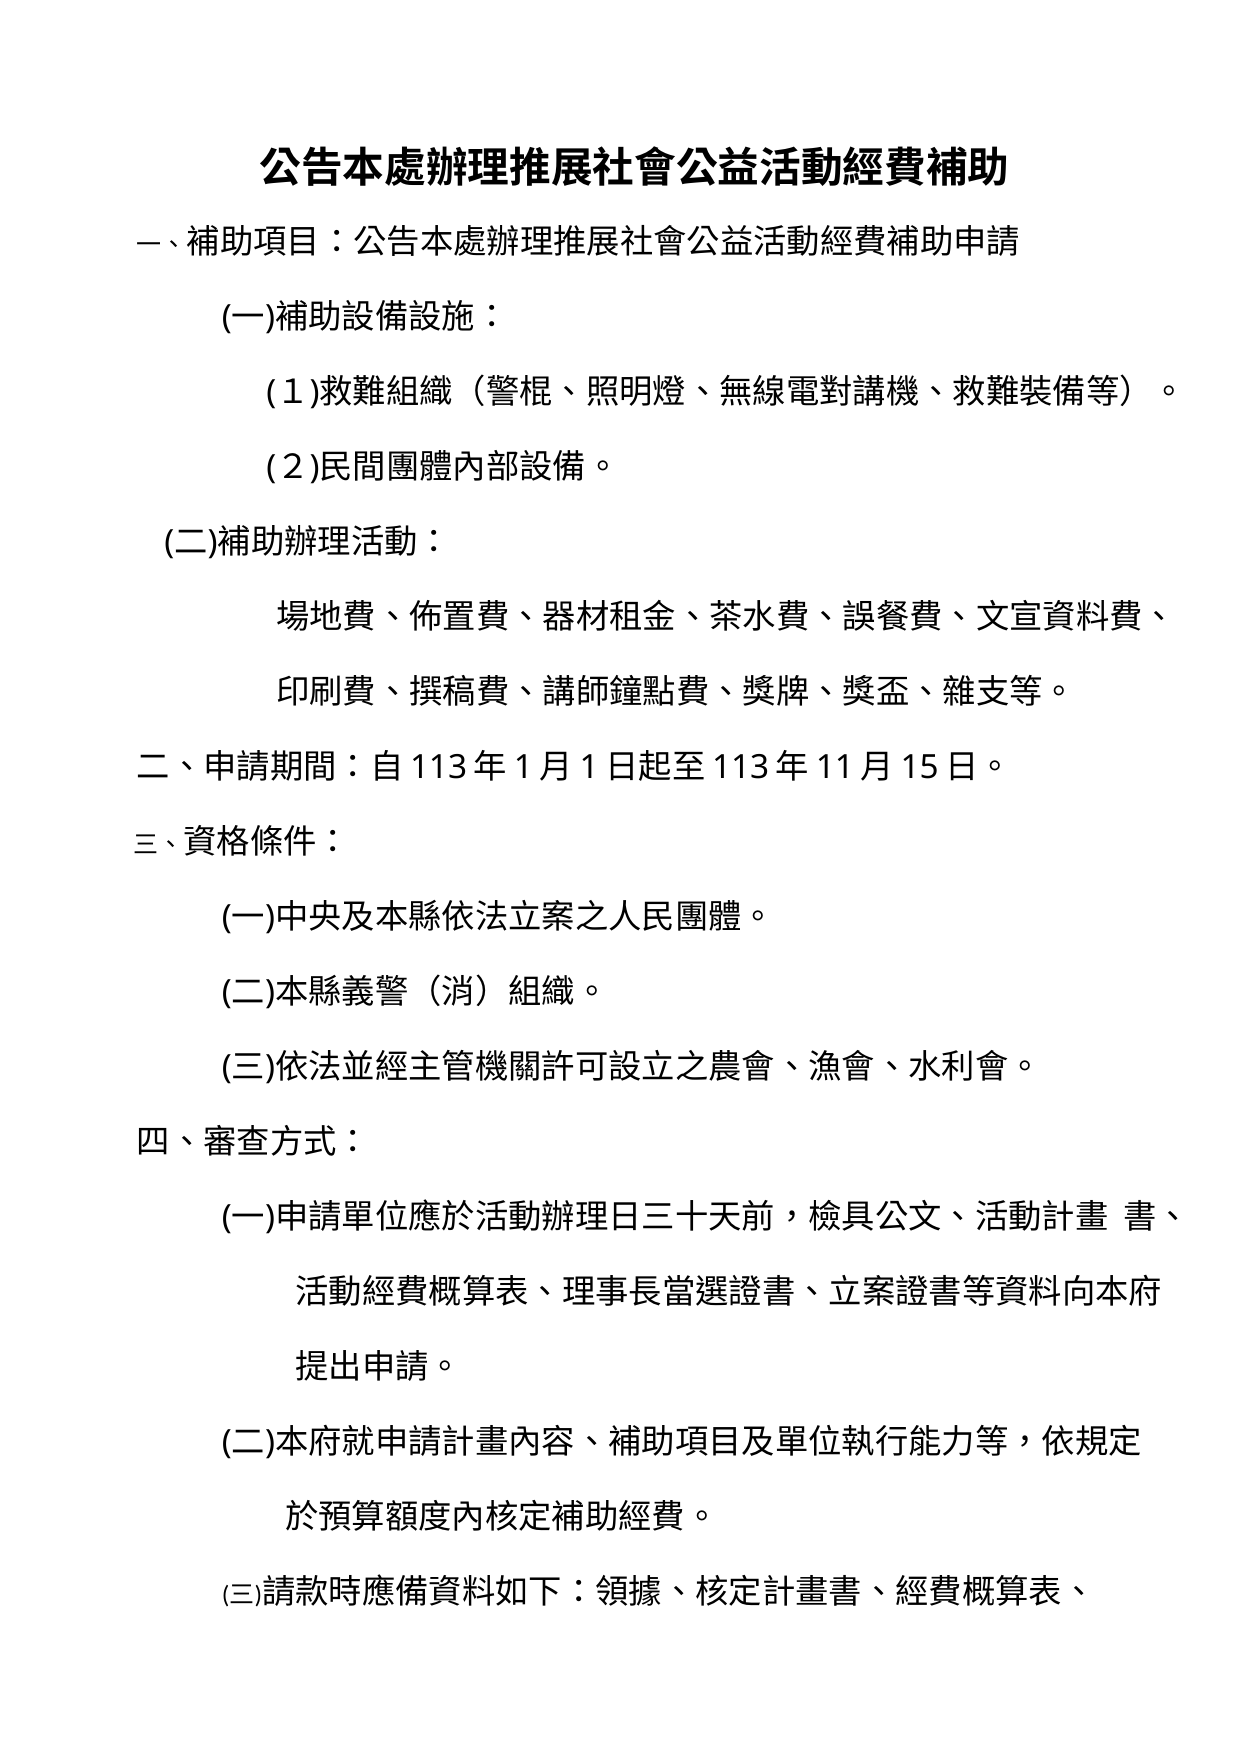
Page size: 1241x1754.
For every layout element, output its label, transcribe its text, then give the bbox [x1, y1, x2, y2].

text 公告本處辦理推展社會公益活動經費補助 [103, 127, 1165, 202]
list 中央及本縣依法立案之人民團體。 [222, 877, 1165, 952]
list 請款時應備資料如下：領據、核定計畫書、經費概算表、 [222, 1552, 1165, 1627]
list 場地費、佈置費、器材租金、茶水費、誤餐費、文宣資料費、印刷費、撰稿費、講師鐘點費、獎牌、獎盃、雜支等。 [276, 577, 1165, 727]
list 補助項目：公告本處辦理推展社會公益活動經費補助申請 [136, 202, 1165, 277]
list 審查方式： [136, 1102, 1165, 1177]
list 申請單位應於活動辦理日三十天前，檢具公文、活動計畫 書、活動經費概算表、理事長當選證書、立案證書等資料向本府提出申請。 [222, 1177, 1165, 1402]
list 於預算額度內核定補助經費。 [276, 1477, 1165, 1552]
list 申請期間：自113年1月1日起至113年11月15日。 [136, 727, 1165, 802]
list 本府就申請計畫內容、補助項目及單位執行能力等，依規定 [222, 1402, 1165, 1477]
text (二)補助辦理活動： [103, 502, 1165, 577]
list 救難組織（警棍、照明燈、無線電對講機、救難裝備等）。 [266, 352, 1165, 427]
list 民間團體內部設備。 [266, 427, 1165, 502]
list 補助設備設施： [222, 277, 1165, 352]
list 本縣義警（消）組織。 [222, 952, 1165, 1027]
list 資格條件： [133, 802, 1165, 877]
list 依法並經主管機關許可設立之農會、漁會、水利會。 [222, 1027, 1165, 1102]
